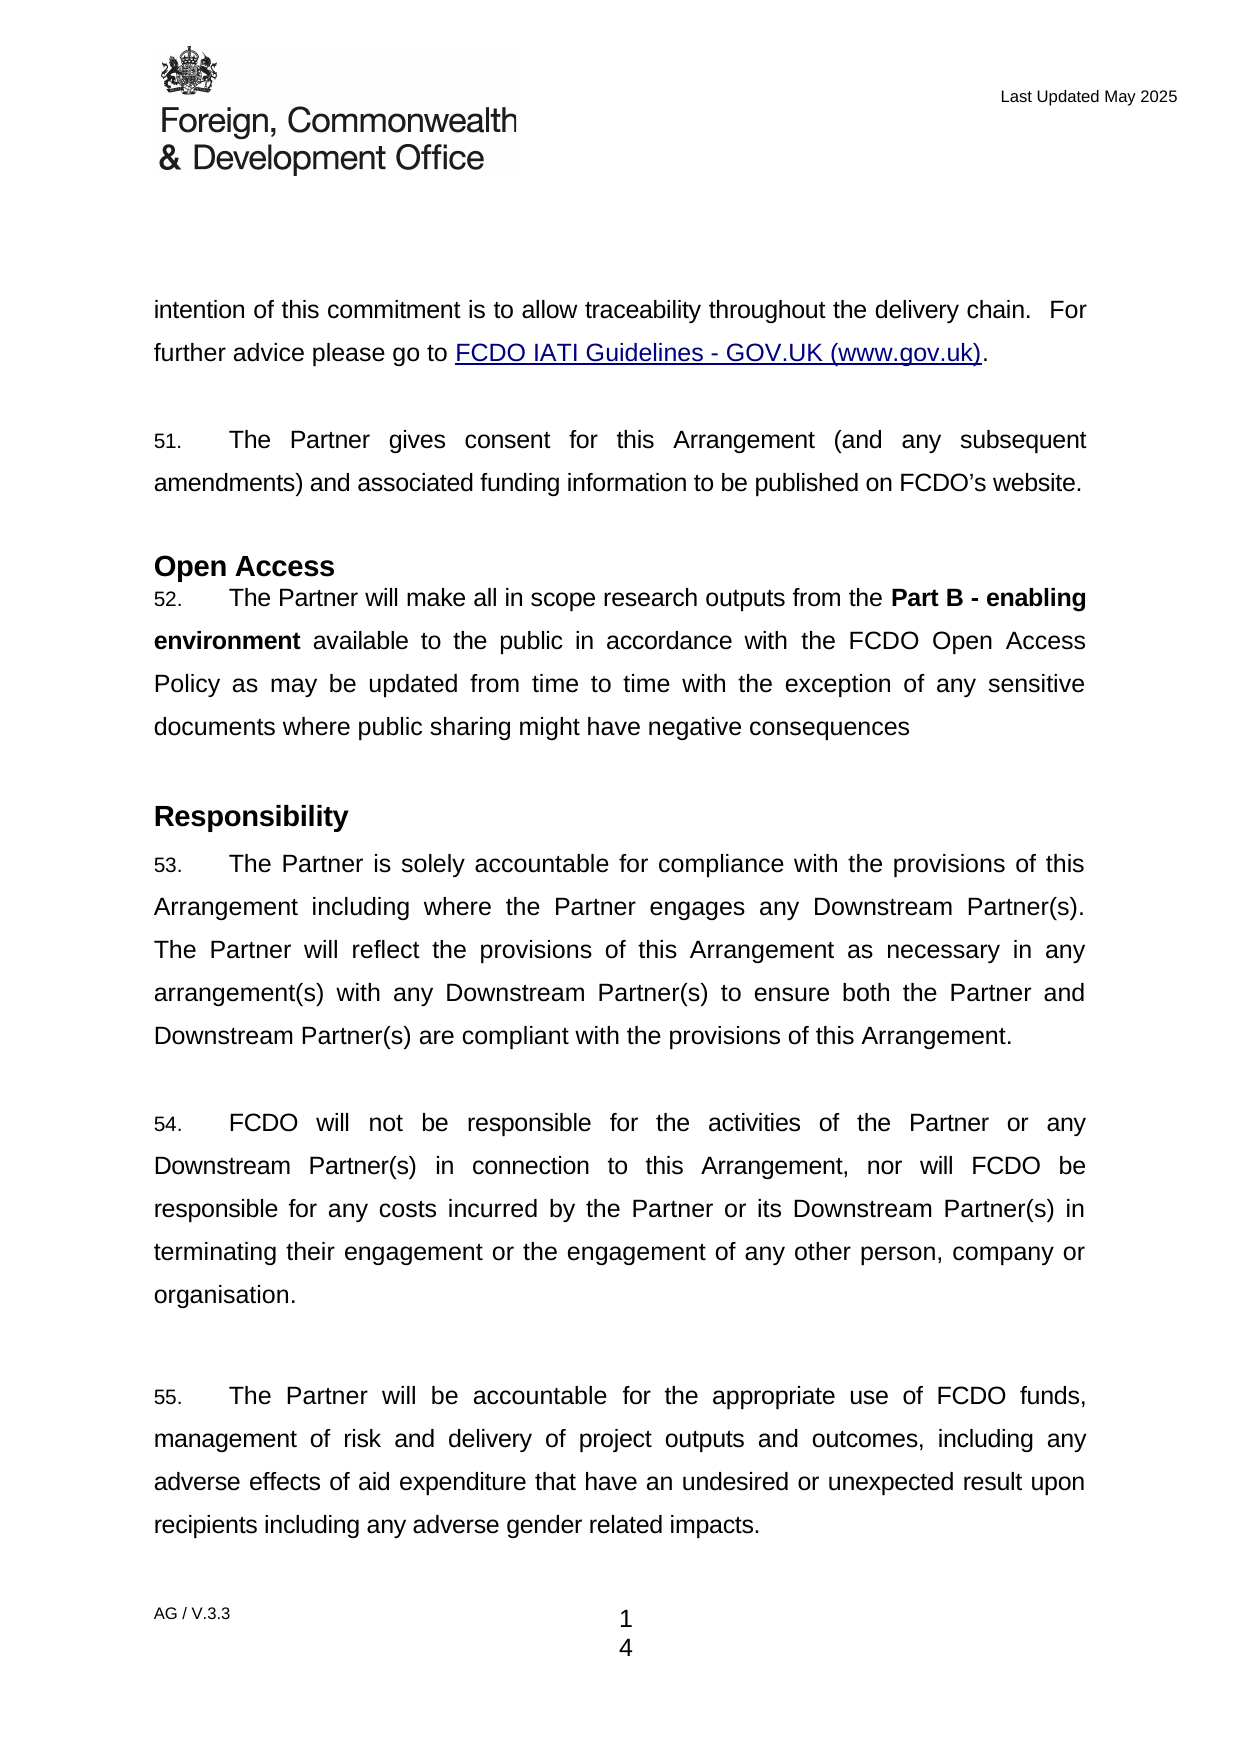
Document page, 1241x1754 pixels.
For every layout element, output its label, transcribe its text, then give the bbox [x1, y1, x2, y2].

list intention of this commitment is to allow traceability throughout the delivery chain. For further advice please go to FCDO IATI Guidelines - GOV.UK (www.gov.uk). [153, 295, 1087, 367]
list The Partner will make all in scope research outputs from the Part B - enabling environment available to the public in accordance with the FCDO Open Access Policy as may be updated from time to time with the exception of any sensitive documents where public sharing might have negative consequences [153, 583, 1087, 741]
list The Partner gives consent for this Arrangement (and any subsequent amendments) and associated funding information to be published on FCDO’s website. [153, 425, 1087, 497]
text Responsibility [153, 798, 1087, 832]
list FCDO will not be responsible for the activities of the Partner or any Downstream Partner(s) in connection to this Arrangement, nor will FCDO be responsible for any costs incurred by the Partner or its Downstream Partner(s) in terminating their engagement or the engagement of any other person, company or organisation. [153, 1108, 1087, 1309]
text Open Access [153, 549, 1087, 583]
list The Partner will be accountable for the appropriate use of FCDO funds, management of risk and delivery of project outputs and outcomes, including any adverse effects of aid expenditure that have an undesired or unexpected result upon recipients including any adverse gender related impacts. [153, 1381, 1087, 1539]
list The Partner is solely accountable for compliance with the provisions of this Arrangement including where the Partner engages any Downstream Partner(s). The Partner will reflect the provisions of this Arrangement as necessary in any arrangement(s) with any Downstream Partner(s) to ensure both the Partner and Downstream Partner(s) are compliant with the provisions of this Arrangement. [153, 849, 1087, 1050]
